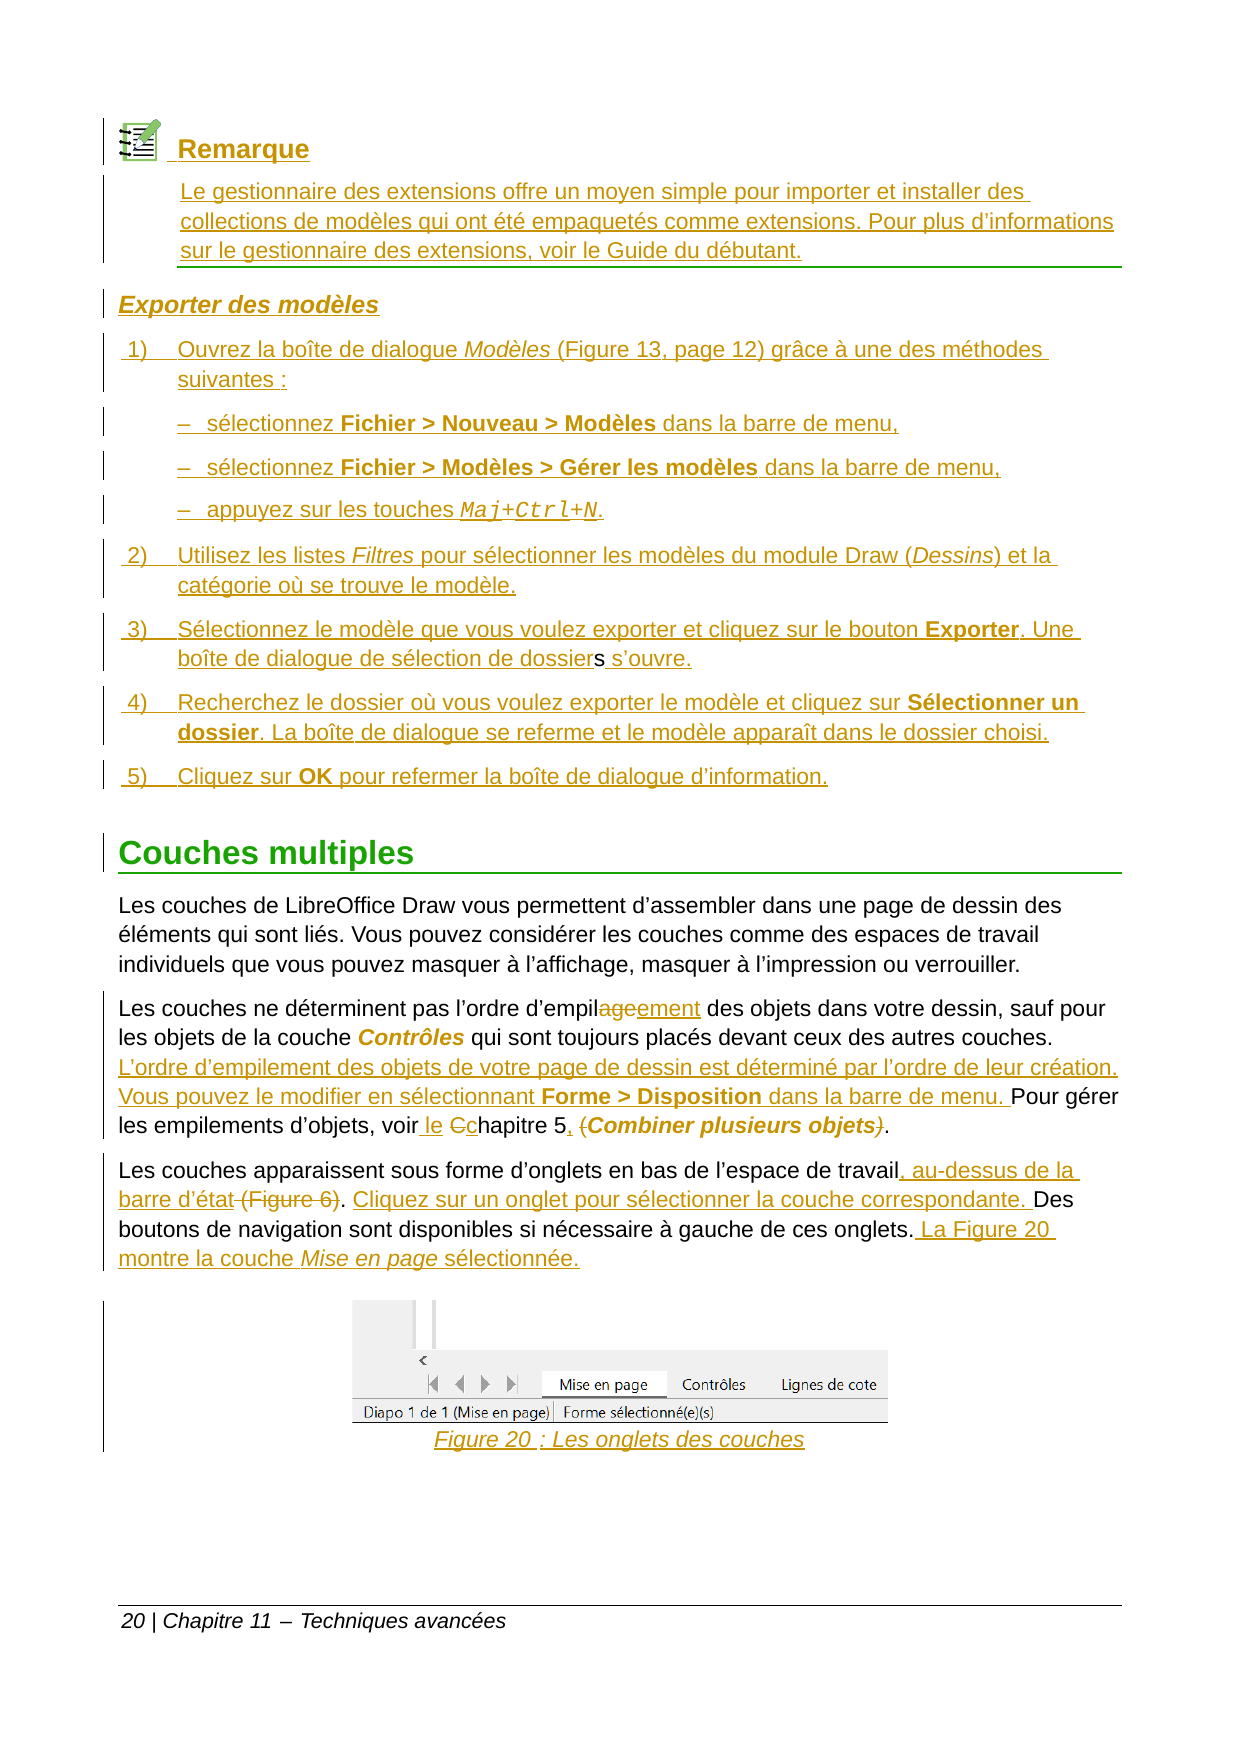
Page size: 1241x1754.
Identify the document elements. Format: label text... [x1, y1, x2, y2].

text Les couches apparaissent sous forme d’onglets en bas de l’espace de travail, au-dessus de la barre d’état. Cliquez sur un onglet pour sélectionner la couche correspondante. Des boutons de navigation sont disponibles si nécessaire à gauche de ces onglets. La Figure 20 montre la couche Mise en page sélectionnée. [118, 1153, 1122, 1271]
list Remarque [118, 118, 1122, 164]
list sélectionnez Fichier > Modèles > Gérer les modèles dans la barre de menu, [177, 451, 1122, 480]
list Cliquez sur OK pour refermer la boîte de dialogue d’information. [148, 759, 1122, 789]
picture [352, 1300, 888, 1423]
list appuyez sur les touches Maj+Ctrl+N. [177, 495, 1122, 524]
list Recherchez le dossier où vous voulez exporter le modèle et cliquez sur Sélectionner un dossier. La boîte de dialogue se referme et le modèle apparaît dans le dossier choisi. [148, 686, 1122, 745]
list Utilisez les listes Filtres pour sélectionner les modèles du module Draw (Dessins) et la catégorie où se trouve le modèle. [148, 539, 1122, 598]
text Les couches de LibreOffice Draw vous permettent d’assembler dans une page de dessin des éléments qui sont liés. Vous pouvez considérer les couches comme des espaces de travail individuels que vous pouvez masquer à l’affichage, masquer à l’impression ou verrouiller. [118, 888, 1122, 977]
list Sélectionnez le modèle que vous voulez exporter et cliquez sur le bouton Exporter. Une boîte de dialogue de sélection de dossiers s’ouvre. [148, 612, 1122, 671]
text Les couches ne déterminent pas l’ordre d’empilement des objets dans votre dessin, sauf pour les objets de la couche Contrôles qui sont toujours placés devant ceux des autres couches. L’ordre d’empilement des objets de votre page de dessin est déterminé par l’ordre de leur création. Vous pouvez le modifier en sélectionnant Forme > Disposition dans la barre de menu. Pour gérer les empilements d’objets, voir le chapitre 5, Combiner plusieurs objets. [118, 991, 1122, 1139]
text Figure 20 : Les onglets des couches [118, 1422, 1122, 1452]
subtitle Couches multiples [118, 833, 1122, 872]
list sélectionnez Fichier > Nouveau > Modèles dans la barre de menu, [177, 407, 1122, 436]
list Ouvrez la boîte de dialogue Modèles (Figure 13, page 12) grâce à une des méthodes suivantes : [148, 333, 1122, 392]
subtitle Exporter des modèles [118, 289, 1122, 318]
text Le gestionnaire des extensions offre un moyen simple pour importer et installer des collections de modèles qui ont été empaquetés comme extensions. Pour plus d’informations sur le gestionnaire des extensions, voir le Guide du débutant. [177, 172, 1122, 266]
